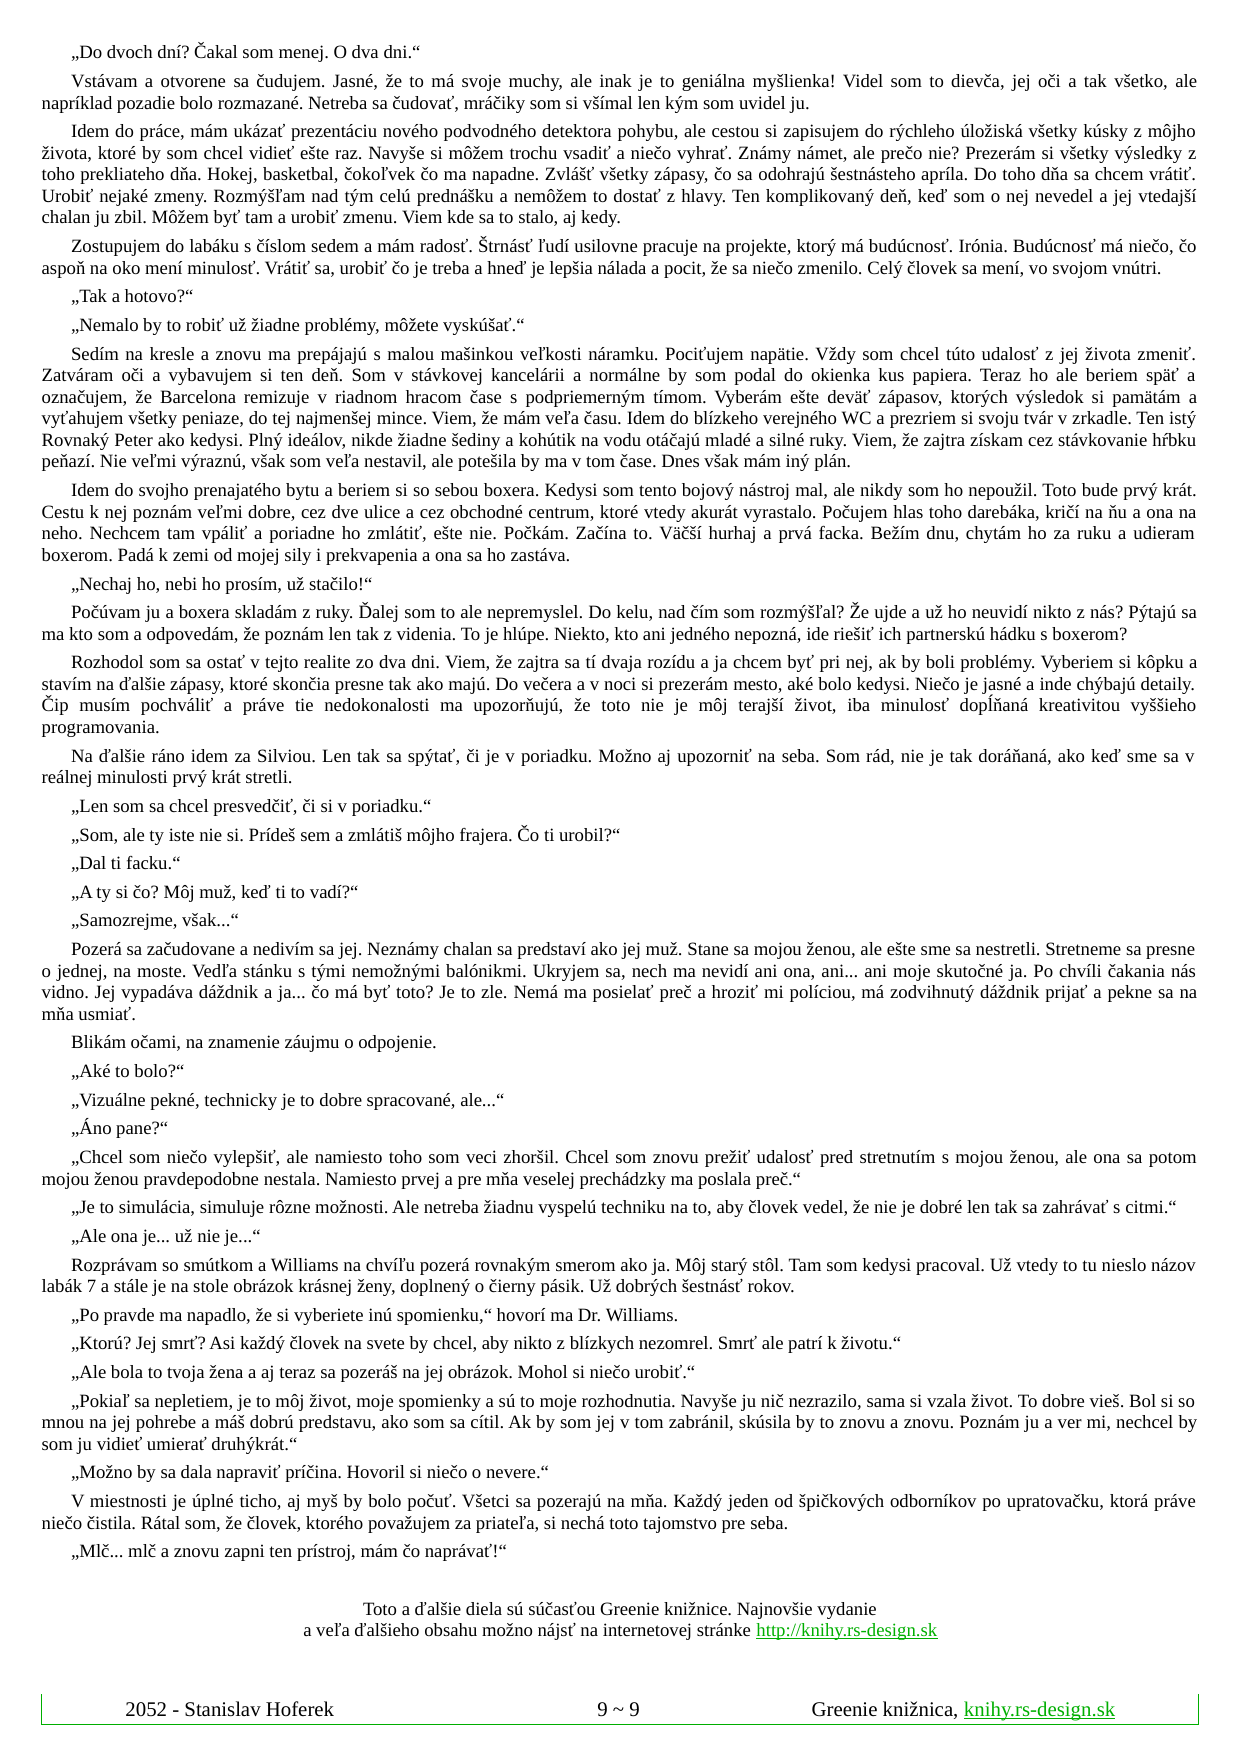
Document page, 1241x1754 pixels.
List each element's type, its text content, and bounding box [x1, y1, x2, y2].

text „Dal ti facku.“ [41, 852, 1199, 874]
text „Samozrejme, však...“ [41, 909, 1199, 931]
text Sedím na kresle a znovu ma prepájajú s malou mašinkou veľkosti náramku. Pociťujem napätie. Vždy som chcel túto udalosť z jej života zmeniť. Zatváram oči a vybavujem si ten deň. Som v stávkovej kancelárii a normálne by som podal do okienka kus papiera. Teraz ho ale beriem späť a označujem, že Barcelona remizuje v riadnom hracom čase s podpriemerným tímom. Vyberám ešte deväť zápasov, ktorých výsledok si pamätám a vyťahujem všetky peniaze, do tej najmenšej mince. Viem, že mám veľa času. Idem do blízkeho verejného WC a prezriem si svoju tvár v zrkadle. Ten istý Rovnaký Peter ako kedysi. Plný ideálov, nikde žiadne šediny a kohútik na vodu otáčajú mladé a silné ruky. Viem, že zajtra získam cez stávkovanie hŕbku peňazí. Nie veľmi výraznú, však som veľa nestavil, ale potešila by ma v tom čase. Dnes však mám iný plán. [41, 343, 1199, 472]
text Idem do svojho prenajatého bytu a beriem si so sebou boxera. Kedysi som tento bojový nástroj mal, ale nikdy som ho nepoužil. Toto bude prvý krát. Cestu k nej poznám veľmi dobre, cez dve ulice a cez obchodné centrum, ktoré vtedy akurát vyrastalo. Počujem hlas toho darebáka, kričí na ňu a ona na neho. Nechcem tam vpáliť a poriadne ho zmlátiť, ešte nie. Počkám. Začína to. Väčší hurhaj a prvá facka. Bežím dnu, chytám ho za ruku a udieram boxerom. Padá k zemi od mojej sily i prekvapenia a ona sa ho zastáva. [41, 479, 1199, 565]
text „Ktorú? Jej smrť? Asi každý človek na svete by chcel, aby nikto z blízkych nezomrel. Smrť ale patrí k životu.“ [41, 1332, 1199, 1354]
text Na ďalšie ráno idem za Silviou. Len tak sa spýtať, či je v poriadku. Možno aj upozorniť na seba. Som rád, nie je tak doráňaná, ako keď sme sa v reálnej minulosti prvý krát stretli. [41, 744, 1199, 788]
text „Pokiaľ sa nepletiem, je to môj život, moje spomienky a sú to moje rozhodnutia. Navyše ju nič nezrazilo, sama si vzala život. To dobre vieš. Bol si so mnou na jej pohrebe a máš dobrú predstavu, ako som sa cítil. Ak by som jej v tom zabránil, skúsila by to znovu a znovu. Poznám ju a ver mi, nechcel by som ju vidieť umierať druhýkrát.“ [41, 1389, 1199, 1454]
text Rozprávam so smútkom a Williams na chvíľu pozerá rovnakým smerom ako ja. Môj starý stôl. Tam som kedysi pracoval. Už vtedy to tu nieslo názov labák 7 a stále je na stole obrázok krásnej ženy, doplnený o čierny pásik. Už dobrých šestnásť rokov. [41, 1253, 1199, 1297]
text „Nemalo by to robiť už žiadne problémy, môžete vyskúšať.“ [41, 314, 1199, 336]
text „Ale ona je... už nie je...“ [41, 1225, 1199, 1246]
text Blikám očami, na znamenie záujmu o odpojenie. [41, 1031, 1199, 1053]
text a veľa ďalšieho obsahu možno nájsť na internetovej stránke http://knihy.rs-design.sk [41, 1619, 1199, 1641]
text Počúvam ju a boxera skladám z ruky. Ďalej som to ale nepremyslel. Do kelu, nad čím som rozmýšľal? Že ujde a už ho neuvidí nikto z nás? Pýtajú sa ma kto som a odpovedám, že poznám len tak z videnia. To je hlúpe. Niekto, kto ani jedného nepozná, ide riešiť ich partnerskú hádku s boxerom? [41, 601, 1199, 644]
text Pozerá sa začudovane a nedivím sa jej. Neznámy chalan sa predstaví ako jej muž. Stane sa mojou ženou, ale ešte sme sa nestretli. Stretneme sa presne o jednej, na moste. Vedľa stánku s tými nemožnými balónikmi. Ukryjem sa, nech ma nevidí ani ona, ani... ani moje skutočné ja. Po chvíli čakania nás vidno. Jej vypadáva dáždnik a ja... čo má byť toto? Je to zle. Nemá ma posielať preč a hroziť mi políciou, má zodvihnutý dáždnik prijať a pekne sa na mňa usmiať. [41, 938, 1199, 1024]
text „Nechaj ho, nebi ho prosím, už stačilo!“ [41, 572, 1199, 594]
text Rozhodol som sa ostať v tejto realite zo dva dni. Viem, že zajtra sa tí dvaja rozídu a ja chcem byť pri nej, ak by boli problémy. Vyberiem si kôpku a stavím na ďalšie zápasy, ktoré skončia presne tak ako majú. Do večera a v noci si prezerám mesto, aké bolo kedysi. Niečo je jasné a inde chýbajú detaily. Čip musím pochváliť a práve tie nedokonalosti ma upozorňujú, že toto nie je môj terajší život, iba minulosť dopĺňaná kreativitou vyššieho programovania. [41, 651, 1199, 737]
text Zostupujem do labáku s číslom sedem a mám radosť. Štrnásť ľudí usilovne pracuje na projekte, ktorý má budúcnosť. Irónia. Budúcnosť má niečo, čo aspoň na oko mení minulosť. Vrátiť sa, urobiť čo je treba a hneď je lepšia nálada a pocit, že sa niečo zmenilo. Celý človek sa mení, vo svojom vnútri. [41, 235, 1199, 278]
text „Áno pane?“ [41, 1117, 1199, 1139]
text „Do dvoch dní? Čakal som menej. O dva dni.“ [41, 41, 1199, 63]
text „Som, ale ty iste nie si. Prídeš sem a zmlátiš môjho frajera. Čo ti urobil?“ [41, 823, 1199, 845]
text „Možno by sa dala napraviť príčina. Hovoril si niečo o nevere.“ [41, 1461, 1199, 1483]
text „Vizuálne pekné, technicky je to dobre spracované, ale...“ [41, 1089, 1199, 1110]
text Vstávam a otvorene sa čudujem. Jasné, že to má svoje muchy, ale inak je to geniálna myšlienka! Videl som to dievča, jej oči a tak všetko, ale napríklad pozadie bolo rozmazané. Netreba sa čudovať, mráčiky som si všímal len kým som uvidel ju. [41, 70, 1199, 113]
text „Chcel som niečo vylepšiť, ale namiesto toho som veci zhoršil. Chcel som znovu prežiť udalosť pred stretnutím s mojou ženou, ale ona sa potom mojou ženou pravdepodobne nestala. Namiesto prvej a pre mňa veselej prechádzky ma poslala preč.“ [41, 1146, 1199, 1189]
text „Ale bola to tvoja žena a aj teraz sa pozeráš na jej obrázok. Mohol si niečo urobiť.“ [41, 1361, 1199, 1382]
text V miestnosti je úplné ticho, aj myš by bolo počuť. Všetci sa pozerajú na mňa. Každý jeden od špičkových odborníkov po upratovačku, ktorá práve niečo čistila. Rátal som, že človek, ktorého považujem za priateľa, si nechá toto tajomstvo pre seba. [41, 1490, 1199, 1533]
text „Po pravde ma napadlo, že si vyberiete inú spomienku,“ hovorí ma Dr. Williams. [41, 1304, 1199, 1325]
text Toto a ďalšie diela sú súčasťou Greenie knižnice. Najnovšie vydanie [41, 1597, 1199, 1619]
text „Je to simulácia, simuluje rôzne možnosti. Ale netreba žiadnu vyspelú techniku na to, aby človek vedel, že nie je dobré len tak sa zahrávať s citmi.“ [41, 1196, 1199, 1218]
text „Aké to bolo?“ [41, 1060, 1199, 1082]
text Idem do práce, mám ukázať prezentáciu nového podvodného detektora pohybu, ale cestou si zapisujem do rýchleho úložiská všetky kúsky z môjho života, ktoré by som chcel vidieť ešte raz. Navyše si môžem trochu vsadiť a niečo vyhrať. Známy námet, ale prečo nie? Prezerám si všetky výsledky z toho prekliateho dňa. Hokej, basketbal, čokoľvek čo ma napadne. Zvlášť všetky zápasy, čo sa odohrajú šestnásteho apríla. Do toho dňa sa chcem vrátiť. Urobiť nejaké zmeny. Rozmýšľam nad tým celú prednášku a nemôžem to dostať z hlavy. Ten komplikovaný deň, keď som o nej nevedel a jej vtedajší chalan ju zbil. Môžem byť tam a urobiť zmenu. Viem kde sa to stalo, aj kedy. [41, 120, 1199, 228]
text „A ty si čo? Môj muž, keď ti to vadí?“ [41, 881, 1199, 902]
text „Tak a hotovo?“ [41, 285, 1199, 307]
text „Len som sa chcel presvedčiť, či si v poriadku.“ [41, 795, 1199, 816]
text „Mlč... mlč a znovu zapni ten prístroj, mám čo naprávať!“ [41, 1540, 1199, 1562]
